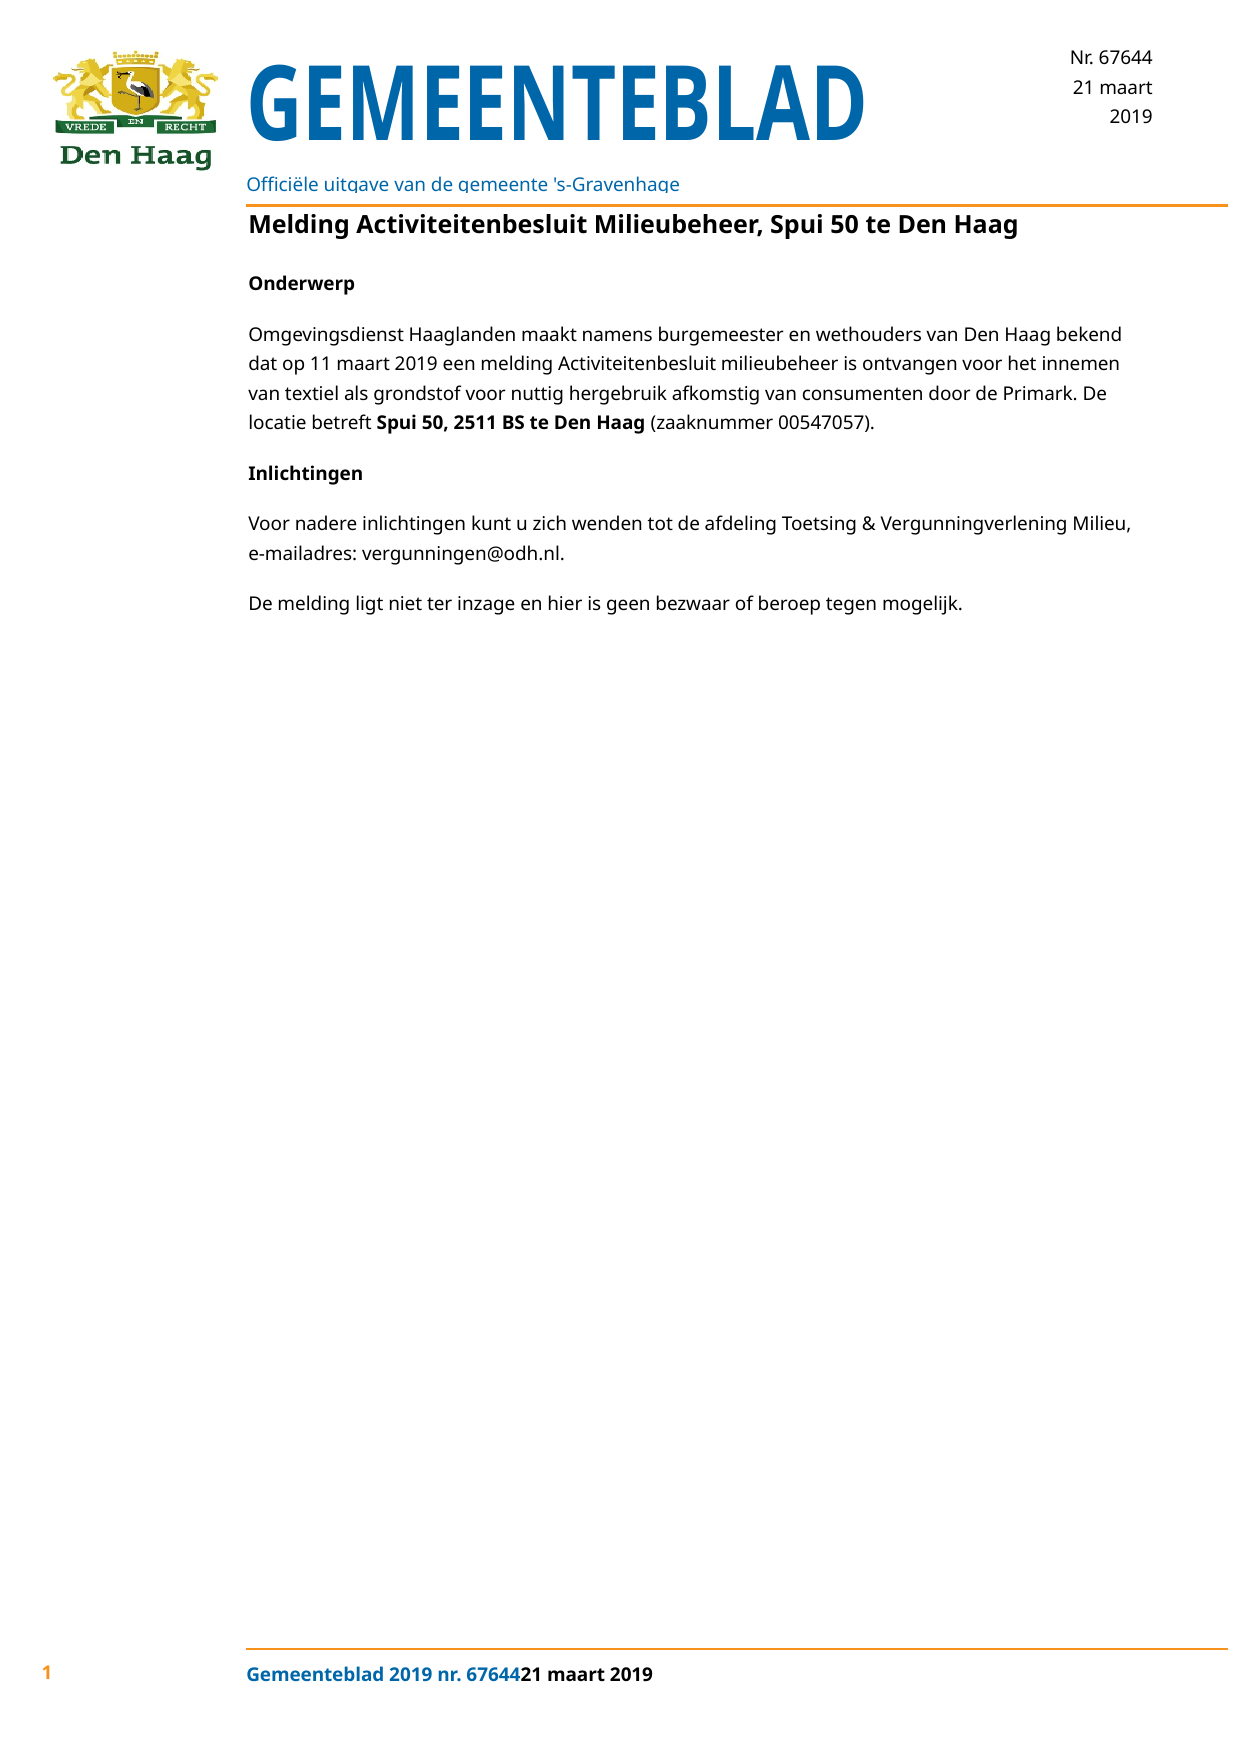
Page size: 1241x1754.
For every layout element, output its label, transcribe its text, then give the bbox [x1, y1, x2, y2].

text Omgevingsdienst Haaglanden maakt namens burgemeester en wethouders van Den Haag bekend dat op 11 maart 2019 een melding Activiteitenbesluit milieubeheer is ontvangen voor het innemen van textiel als grondstof voor nuttig hergebruik afkomstig van consumenten door de Primark. De locatie betreft Spui 50, 2511 BS te Den Haag (zaaknummer 00547057). [248, 321, 1152, 435]
text De melding ligt niet ter inzage en hier is geen bezwaar of beroep tegen mogelijk. [248, 590, 1152, 616]
text Onderwerp [248, 270, 1152, 296]
picture [41, 47, 231, 172]
text Inlichtingen [248, 460, 1152, 486]
text Melding Activiteitenbesluit Milieubeheer, Spui 50 te Den Haag [248, 207, 1152, 241]
text Voor nadere inlichtingen kunt u zich wenden tot de afdeling Toetsing & Vergunningverlening Milieu, e-mailadres: vergunningen@odh.nl. [248, 510, 1152, 566]
